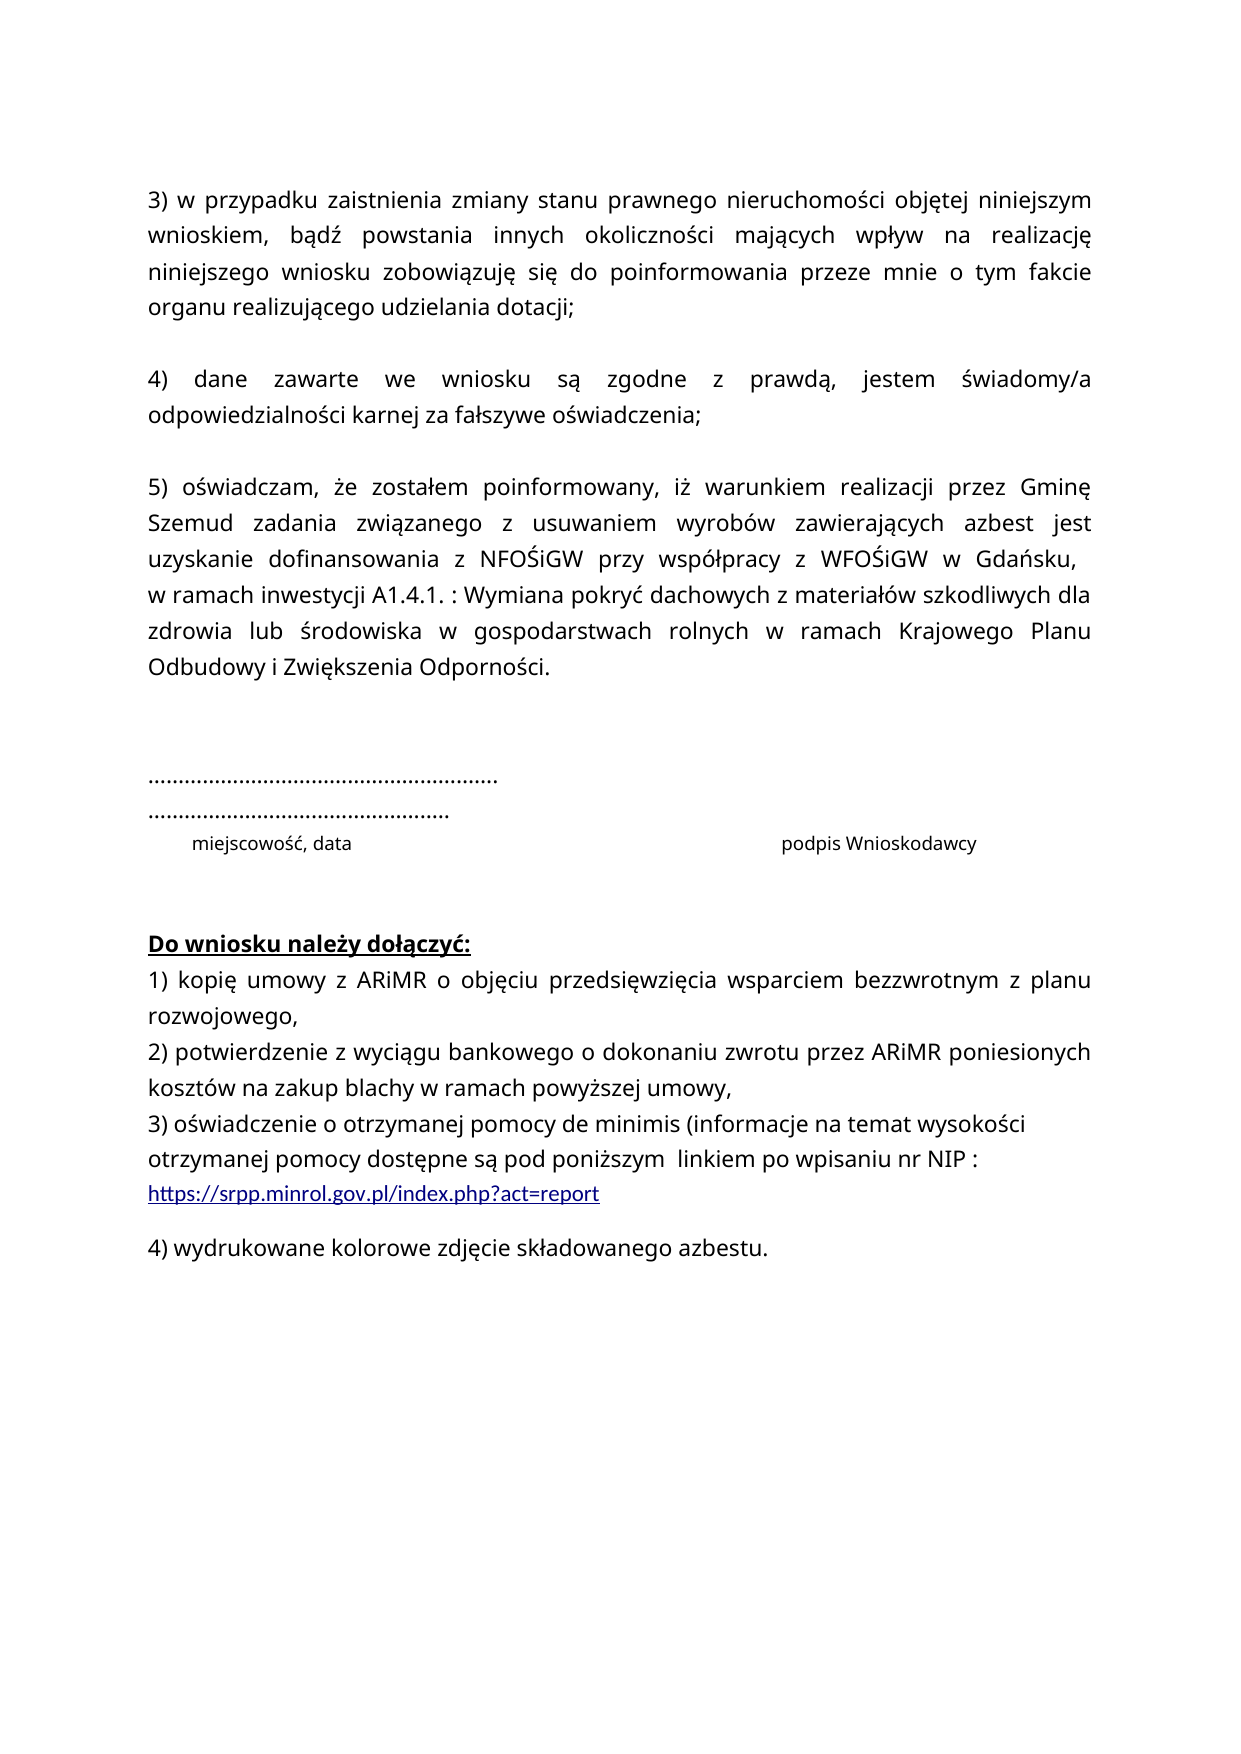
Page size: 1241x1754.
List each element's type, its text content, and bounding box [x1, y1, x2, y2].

text 1) kopię umowy z ARiMR o objęciu przedsięwzięcia wsparciem bezzwrotnym z planu rozwojowego, [148, 964, 1093, 1031]
text …………………………………………………. ………………………………………….. [148, 758, 1093, 826]
text 4) dane zawarte we wniosku są zgodne z prawdą, jestem świadomy/a odpowiedzialności karnej za fałszywe oświadczenia; [148, 363, 1093, 430]
text 5) oświadczam, że zostałem poinformowany, iż warunkiem realizacji przez Gminę Szemud zadania związanego z usuwaniem wyrobów zawierających azbest jest uzyskanie dofinansowania z NFOŚiGW przy współpracy z WFOŚiGW w Gdańsku, w ramach inwestycji A1.4.1. : Wymiana pokryć dachowych z materiałów szkodliwych dla zdrowia lub środowiska w gospodarstwach rolnych w ramach Krajowego Planu Odbudowy i Zwiększenia Odporności. [148, 471, 1093, 682]
text 2) potwierdzenie z wyciągu bankowego o dokonaniu zwrotu przez ARiMR poniesionych kosztów na zakup blachy w ramach powyższej umowy, [148, 1036, 1093, 1103]
text Do wniosku należy dołączyć: [148, 928, 1093, 959]
text 3) oświadczenie o otrzymanej pomocy de minimis (informacje na temat wysokości otrzymanej pomocy dostępne są pod poniższym linkiem po wpisaniu nr NIP : https://srpp.minrol.gov.pl/index.php?act=report [148, 1107, 1093, 1207]
text miejscowość, data podpis Wnioskodawcy [148, 830, 1093, 856]
text 3) w przypadku zaistnienia zmiany stanu prawnego nieruchomości objętej niniejszym wnioskiem, bądź powstania innych okoliczności mających wpływ na realizację niniejszego wniosku zobowiązuję się do poinformowania przeze mnie o tym fakcie organu realizującego udzielania dotacji; [148, 183, 1093, 323]
text 4) wydrukowane kolorowe zdjęcie składowanego azbestu. [148, 1232, 1093, 1263]
